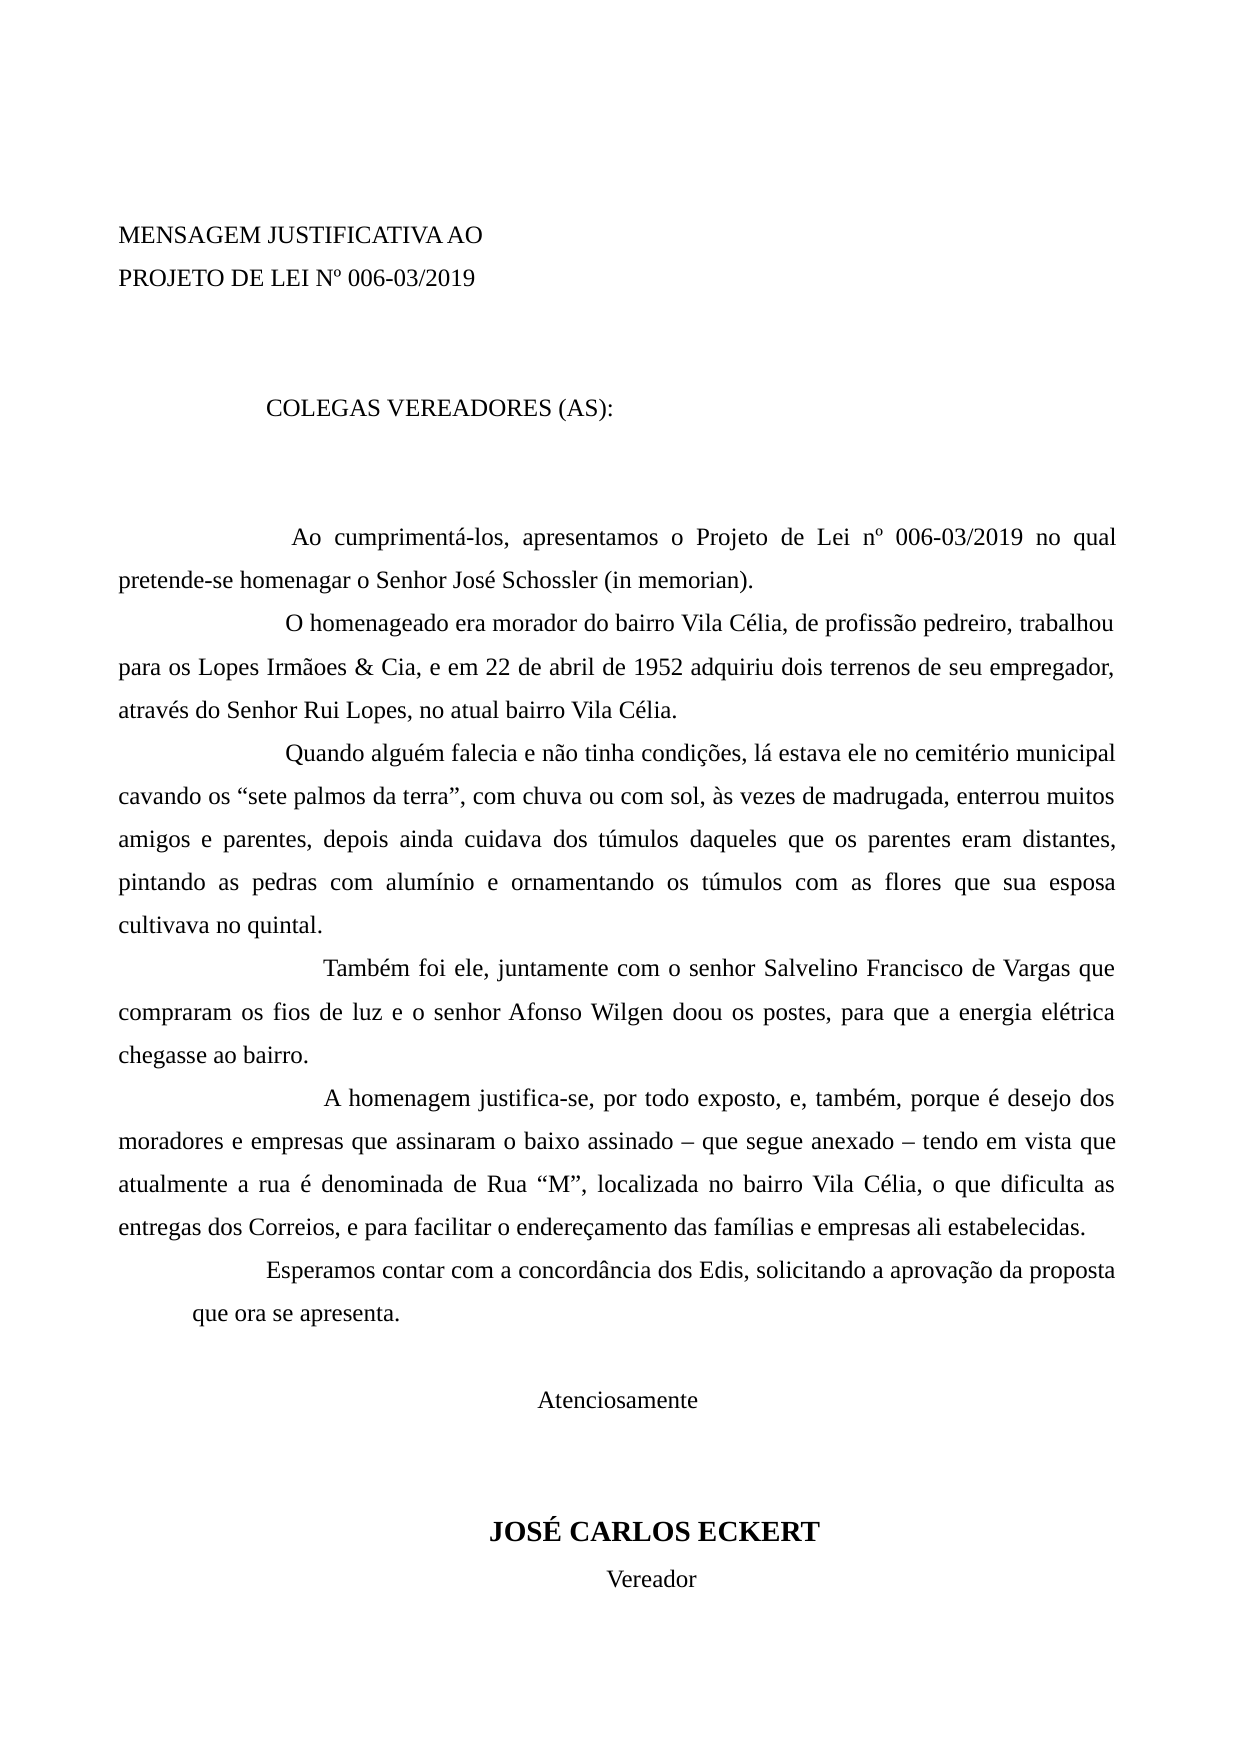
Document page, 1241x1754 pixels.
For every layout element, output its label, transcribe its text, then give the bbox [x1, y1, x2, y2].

text MENSAGEM JUSTIFICATIVA AO [118, 220, 1122, 249]
text O homenageado era morador do bairro Vila Célia, de profissão pedreiro, trabalhou para os Lopes Irmãoes & Cia, e em 22 de abril de 1952 adquiriu dois terrenos de seu empregador, através do Senhor Rui Lopes, no atual bairro Vila Célia. [118, 608, 1117, 723]
text Atenciosamente [118, 1385, 1117, 1413]
text A homenagem justifica-se, por todo exposto, e, também, porque é desejo dos moradores e empresas que assinaram o baixo assinado – que segue anexado – tendo em vista que atualmente a rua é denominada de Rua “M”, localizada no bairro Vila Célia, o que dificulta as entregas dos Correios, e para facilitar o endereçamento das famílias e empresas ali estabelecidas. [118, 1083, 1117, 1241]
text Quando alguém falecia e não tinha condições, lá estava ele no cemitério municipal cavando os “sete palmos da terra”, com chuva ou com sol, às vezes de madrugada, enterrou muitos amigos e parentes, depois ainda cuidava dos túmulos daqueles que os parentes eram distantes, pintando as pedras com alumínio e ornamentando os túmulos com as flores que sua esposa cultivava no quintal. [118, 738, 1117, 939]
text Vereador [118, 1564, 1117, 1593]
text JOSÉ CARLOS ECKERT [118, 1514, 1117, 1548]
text COLEGAS VEREADORES (AS): [118, 393, 1117, 422]
text Esperamos contar com a concordância dos Edis, solicitando a aprovação da proposta que ora se apresenta. [192, 1255, 1117, 1327]
text Também foi ele, juntamente com o senhor Salvelino Francisco de Vargas que compraram os fios de luz e o senhor Afonso Wilgen doou os postes, para que a energia elétrica chegasse ao bairro. [118, 953, 1117, 1068]
text PROJETO DE LEI Nº 006-03/2019 [118, 263, 1122, 292]
text Ao cumprimentá-los, apresentamos o Projeto de Lei nº 006-03/2019 no qual pretende-se homenagar o Senhor José Schossler (in memorian). [118, 522, 1117, 594]
